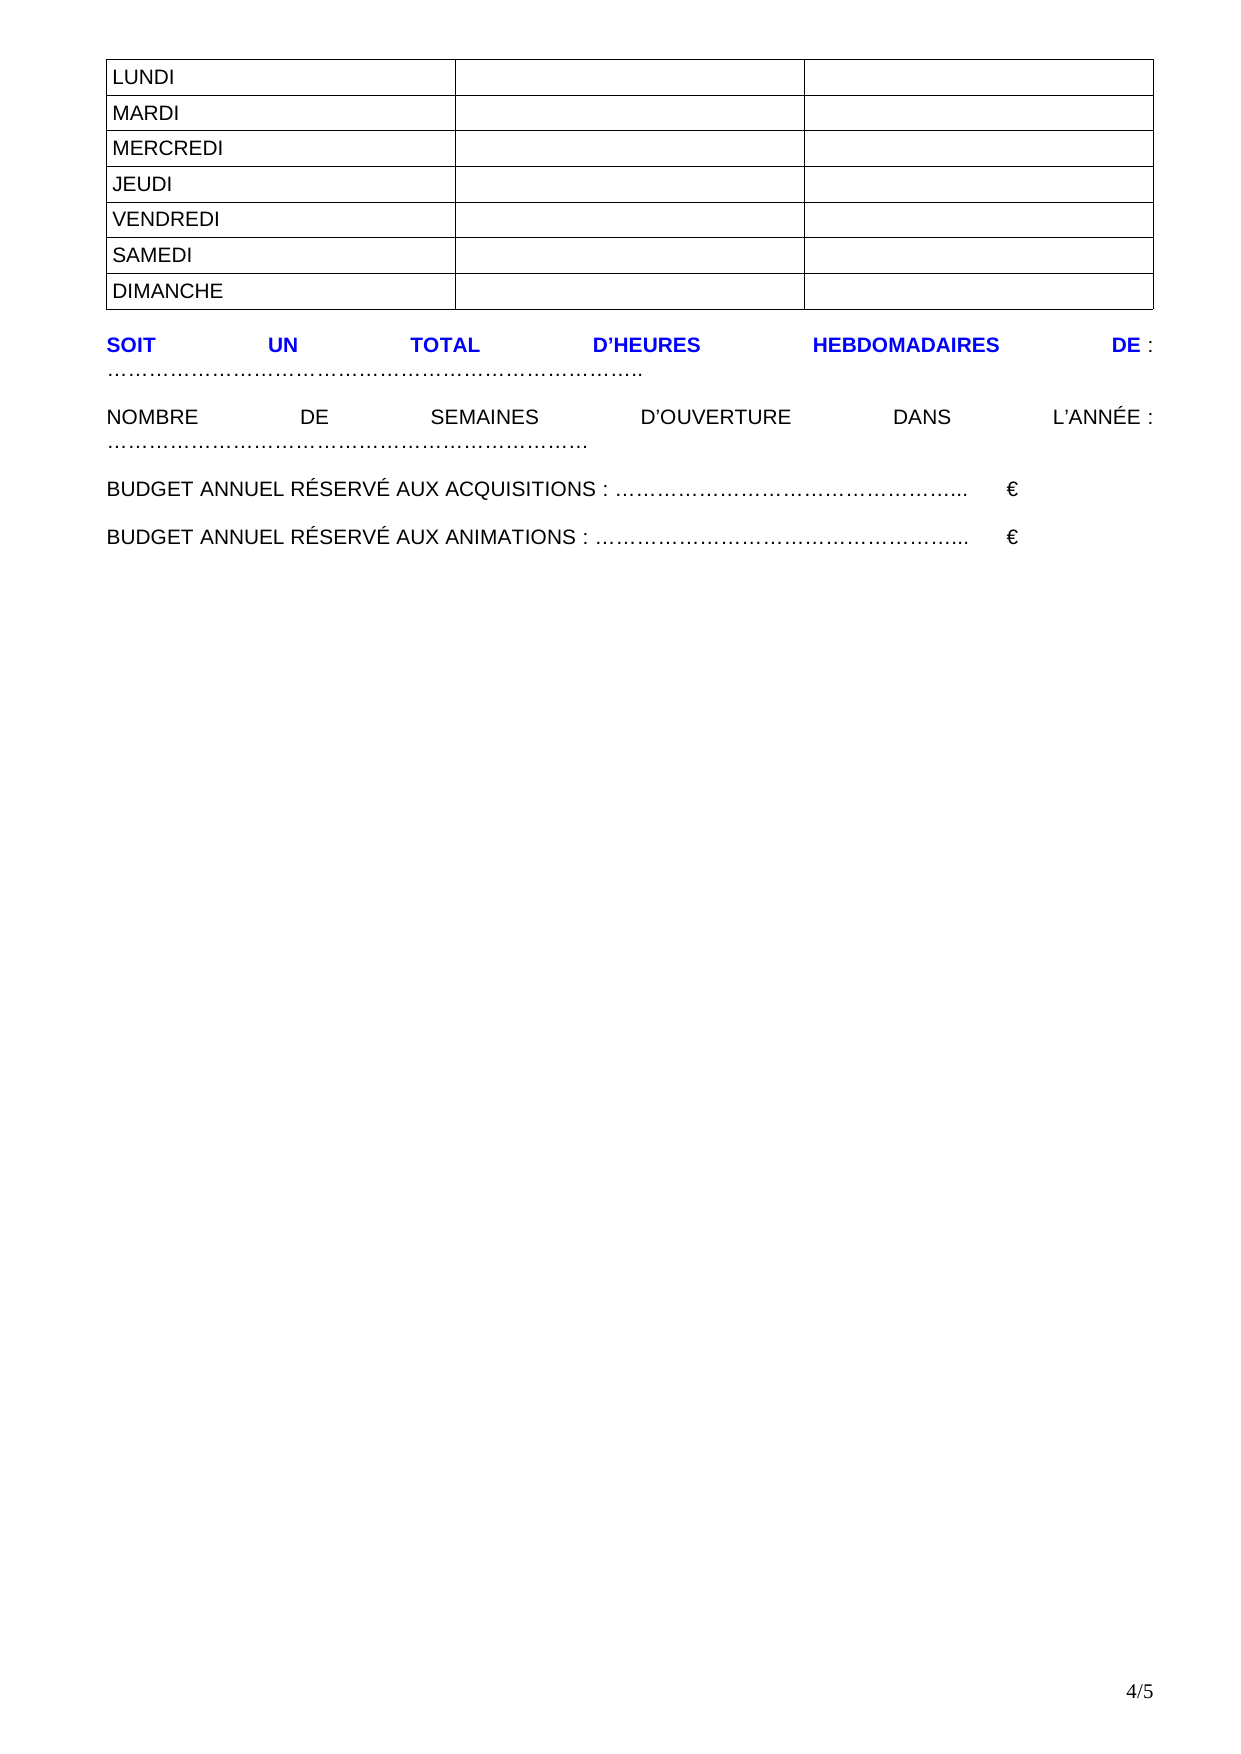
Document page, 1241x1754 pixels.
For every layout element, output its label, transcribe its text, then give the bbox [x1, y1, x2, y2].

table_cell JEUDI [107, 167, 455, 202]
text BUDGET ANNUEL RÉSERVÉ AUX ANIMATIONS : ……………………………………………... € [106, 525, 1153, 549]
text BUDGET ANNUEL RÉSERVÉ AUX ACQUISITIONS : …………………………………………... € [106, 477, 1153, 501]
table_cell [456, 131, 804, 166]
table_cell [805, 96, 1153, 130]
table_cell SAMEDI [107, 238, 455, 273]
text NOMBRE DE SEMAINES D’OUVERTURE DANS L’ANNÉE : …………………………………………………………… [106, 405, 1153, 453]
table_cell VENDREDI [107, 203, 455, 237]
table_cell [805, 203, 1153, 237]
table_cell [805, 60, 1153, 95]
table_cell [456, 203, 804, 237]
table_cell [456, 274, 804, 308]
table_cell [805, 238, 1153, 273]
table_cell [456, 167, 804, 202]
table_cell MARDI [107, 96, 455, 130]
table_cell LUNDI [107, 60, 455, 95]
table_cell MERCREDI [107, 131, 455, 166]
table_cell DIMANCHE [107, 274, 455, 308]
table_cell [456, 60, 804, 95]
table_cell [805, 167, 1153, 202]
table_cell [805, 274, 1153, 308]
table_cell [456, 238, 804, 273]
table_cell [805, 131, 1153, 166]
table_cell [456, 96, 804, 130]
text SOIT UN TOTAL D’HEURES HEBDOMADAIRES DE : ………………………………………………………………….. [106, 333, 1153, 381]
